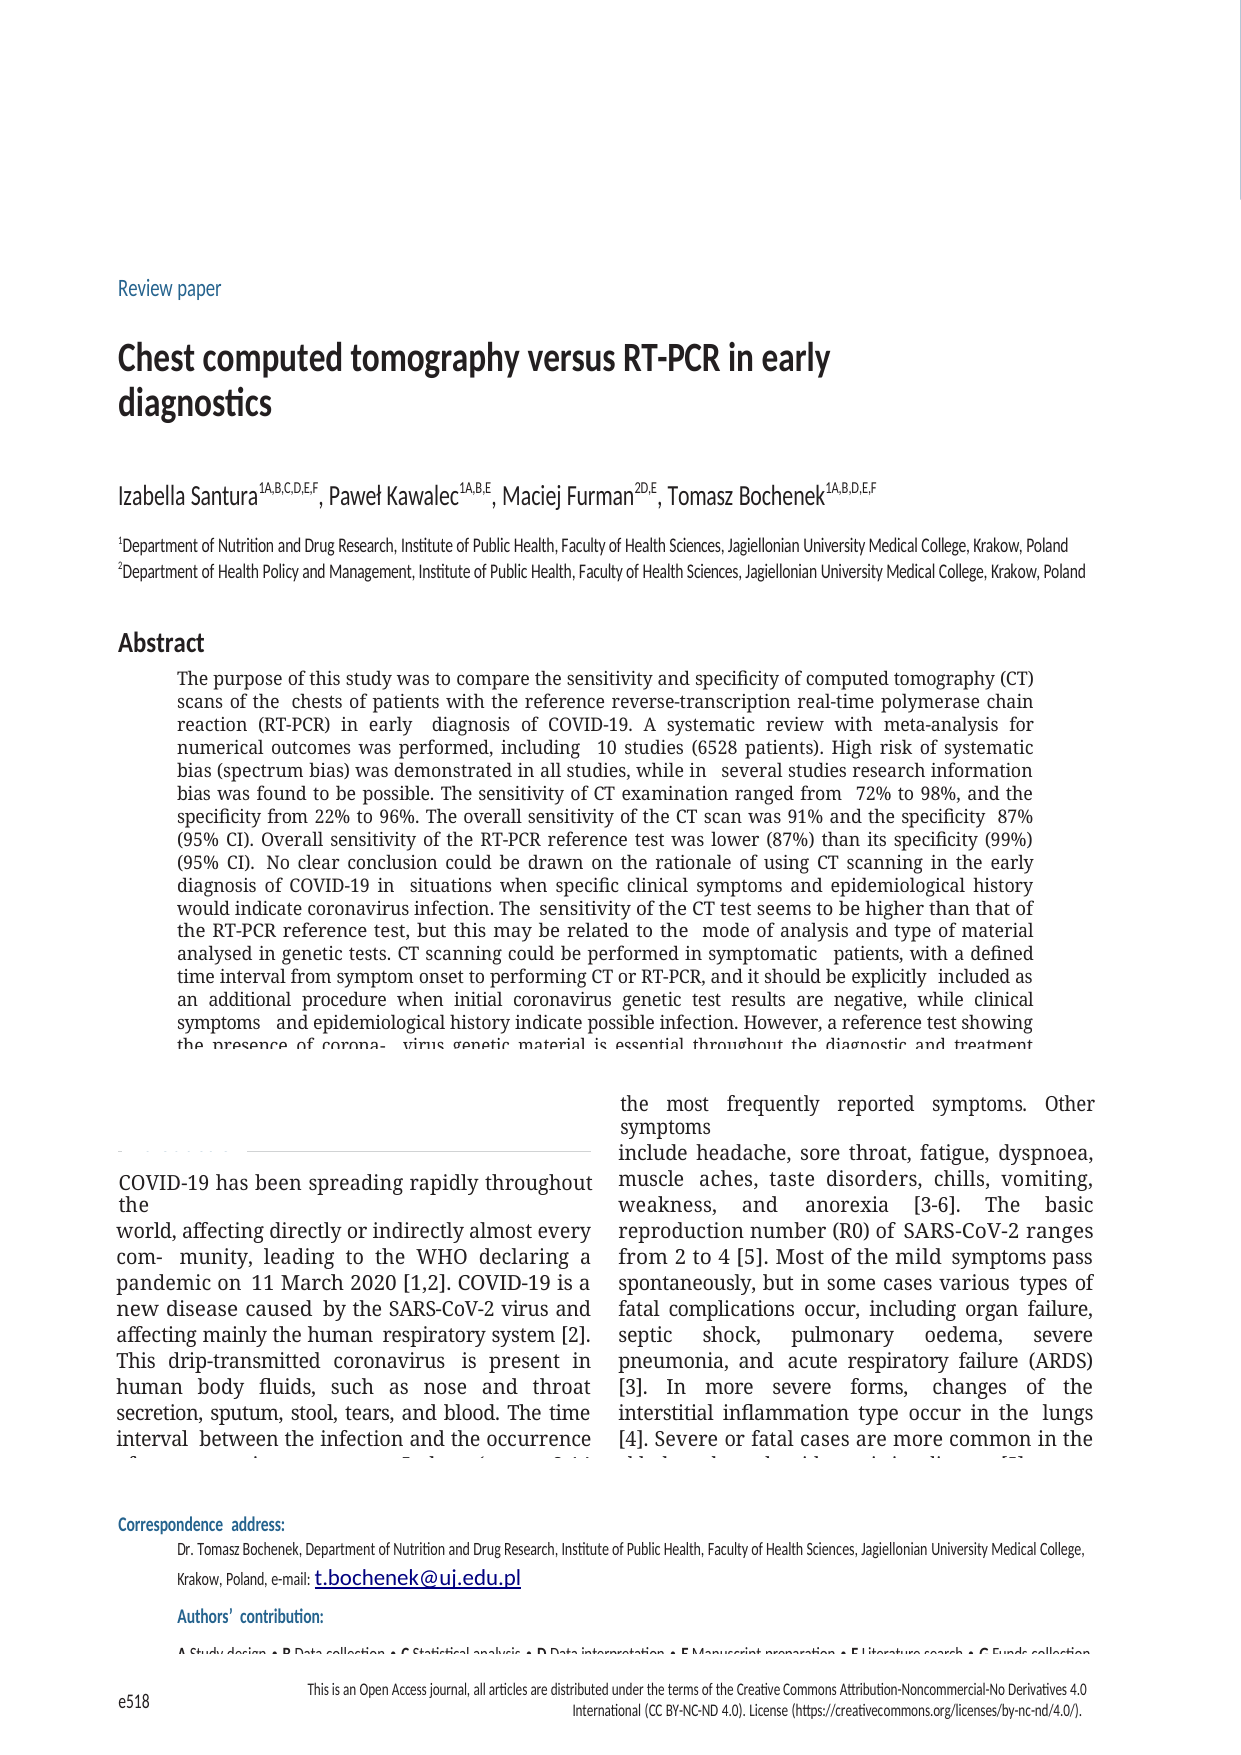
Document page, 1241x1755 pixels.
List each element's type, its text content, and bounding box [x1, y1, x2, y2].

text world, affecting directly or indirectly almost every com- munity, leading to the WHO declaring a pandemic on 11 March 2020 [1,2]. COVID-19 is a new disease caused by the SARS-CoV-2 virus and affecting mainly the human respiratory system [2]. This drip-transmitted coronavirus is present in human body fluids, such as nose and throat secretion, sputum, stool, tears, and blood. The time interval between the infection and the occurrence of symptoms is on average 5 days (range: 2-14 days). The disease is asymp- tomatic or mild in 80% of cases, with fever and cough being [116, 1217, 591, 1457]
text Introduction [124, 1151, 247, 1158]
text 1Department of Nutrition and Drug Research, Institute of Public Health, Faculty of Health Sciences, Jagiellonian University Medical College, Krakow, Poland [118, 533, 1086, 558]
text of COVID-19 – a systematic review with meta-analysis [118, 426, 981, 430]
text e518 [118, 1689, 152, 1714]
text 2Department of Health Policy and Management, Institute of Public Health, Faculty of Health Sciences, Jagiellonian University Medical College, Krakow, Poland [118, 558, 1086, 583]
text The purpose of this study was to compare the sensitivity and specificity of computed tomography (CT) scans of the chests of patients with the reference reverse-transcription real-time polymerase chain reaction (RT-PCR) in early diagnosis of COVID-19. A systematic review with meta-analysis for numerical outcomes was performed, including 10 studies (6528 patients). High risk of systematic bias (spectrum bias) was demonstrated in all studies, while in several studies research information bias was found to be possible. The sensitivity of CT examination ranged from 72% to 98%, and the specificity from 22% to 96%. The overall sensitivity of the CT scan was 91% and the specificity 87% (95% CI). Overall sensitivity of the RT-PCR reference test was lower (87%) than its specificity (99%) (95% CI). No clear conclusion could be drawn on the rationale of using CT scanning in the early diagnosis of COVID-19 in situations when specific clinical symptoms and epidemiological history would indicate coronavirus infection. The sensitivity of the CT test seems to be higher than that of the RT-PCR reference test, but this may be related to the mode of analysis and type of material analysed in genetic tests. CT scanning could be performed in symptomatic patients, with a defined time interval from symptom onset to performing CT or RT-PCR, and it should be explicitly included as an additional procedure when initial coronavirus genetic test results are negative, while clinical symptoms and epidemiological history indicate possible infection. However, a reference test showing the presence of corona- virus genetic material is essential throughout the diagnostic and treatment process. [177, 667, 1034, 1048]
text Review paper [118, 274, 224, 302]
text Chest computed tomography versus RT-PCR in early diagnostics [118, 334, 981, 426]
text Authors’ contribution: [177, 1603, 1091, 1629]
text COVID-19 has been spreading rapidly throughout the [118, 1172, 593, 1217]
text A Study design ∙ B Data collection ∙ C Statistical analysis ∙ D Data interpretation ∙ E Manuscript preparation ∙ F Literature search ∙ G Funds collection [177, 1642, 1091, 1654]
text This is an Open Access journal, all articles are distributed under the terms of the Creative Commons Attribution-Noncommercial-No Derivatives 4.0 [307, 1679, 1094, 1699]
text International (CC BY-NC-ND 4.0). License (https://creativecommons.org/licenses/by-nc-nd/4.0/). [572, 1699, 1094, 1720]
text Correspondence address: [118, 1512, 1091, 1536]
text the most frequently reported symptoms. Other symptoms [620, 1094, 1095, 1139]
text include headache, sore throat, fatigue, dyspnoea, muscle aches, taste disorders, chills, vomiting, weakness, and anorexia [3-6]. The basic reproduction number (R0) of SARS-CoV-2 ranges from 2 to 4 [5]. Most of the mild symptoms pass spontaneously, but in some cases various types of fatal complications occur, including organ failure, septic shock, pulmonary oedema, severe pneumonia, and acute respiratory failure (ARDS) [3]. In more severe forms, changes of the interstitial inflammation type occur in the lungs [4]. Severe or fatal cases are more common in the elderly and people with coexisting diseases [5]. [618, 1139, 1093, 1457]
text Abstract [118, 626, 1036, 659]
text Izabella Santura1A,B,C,D,E,F, Paweł Kawalec1A,B,E, Maciej Furman2D,E, Tomasz Bochenek1A,B,D,E,F [118, 479, 1086, 512]
text Dr. Tomasz Bochenek, Department of Nutrition and Drug Research, Institute of Public Health, Faculty of Health Sciences, Jagiellonian University Medical College, Krakow, Poland, e-mail: t.bochenek@uj.edu.pl [177, 1538, 1089, 1591]
